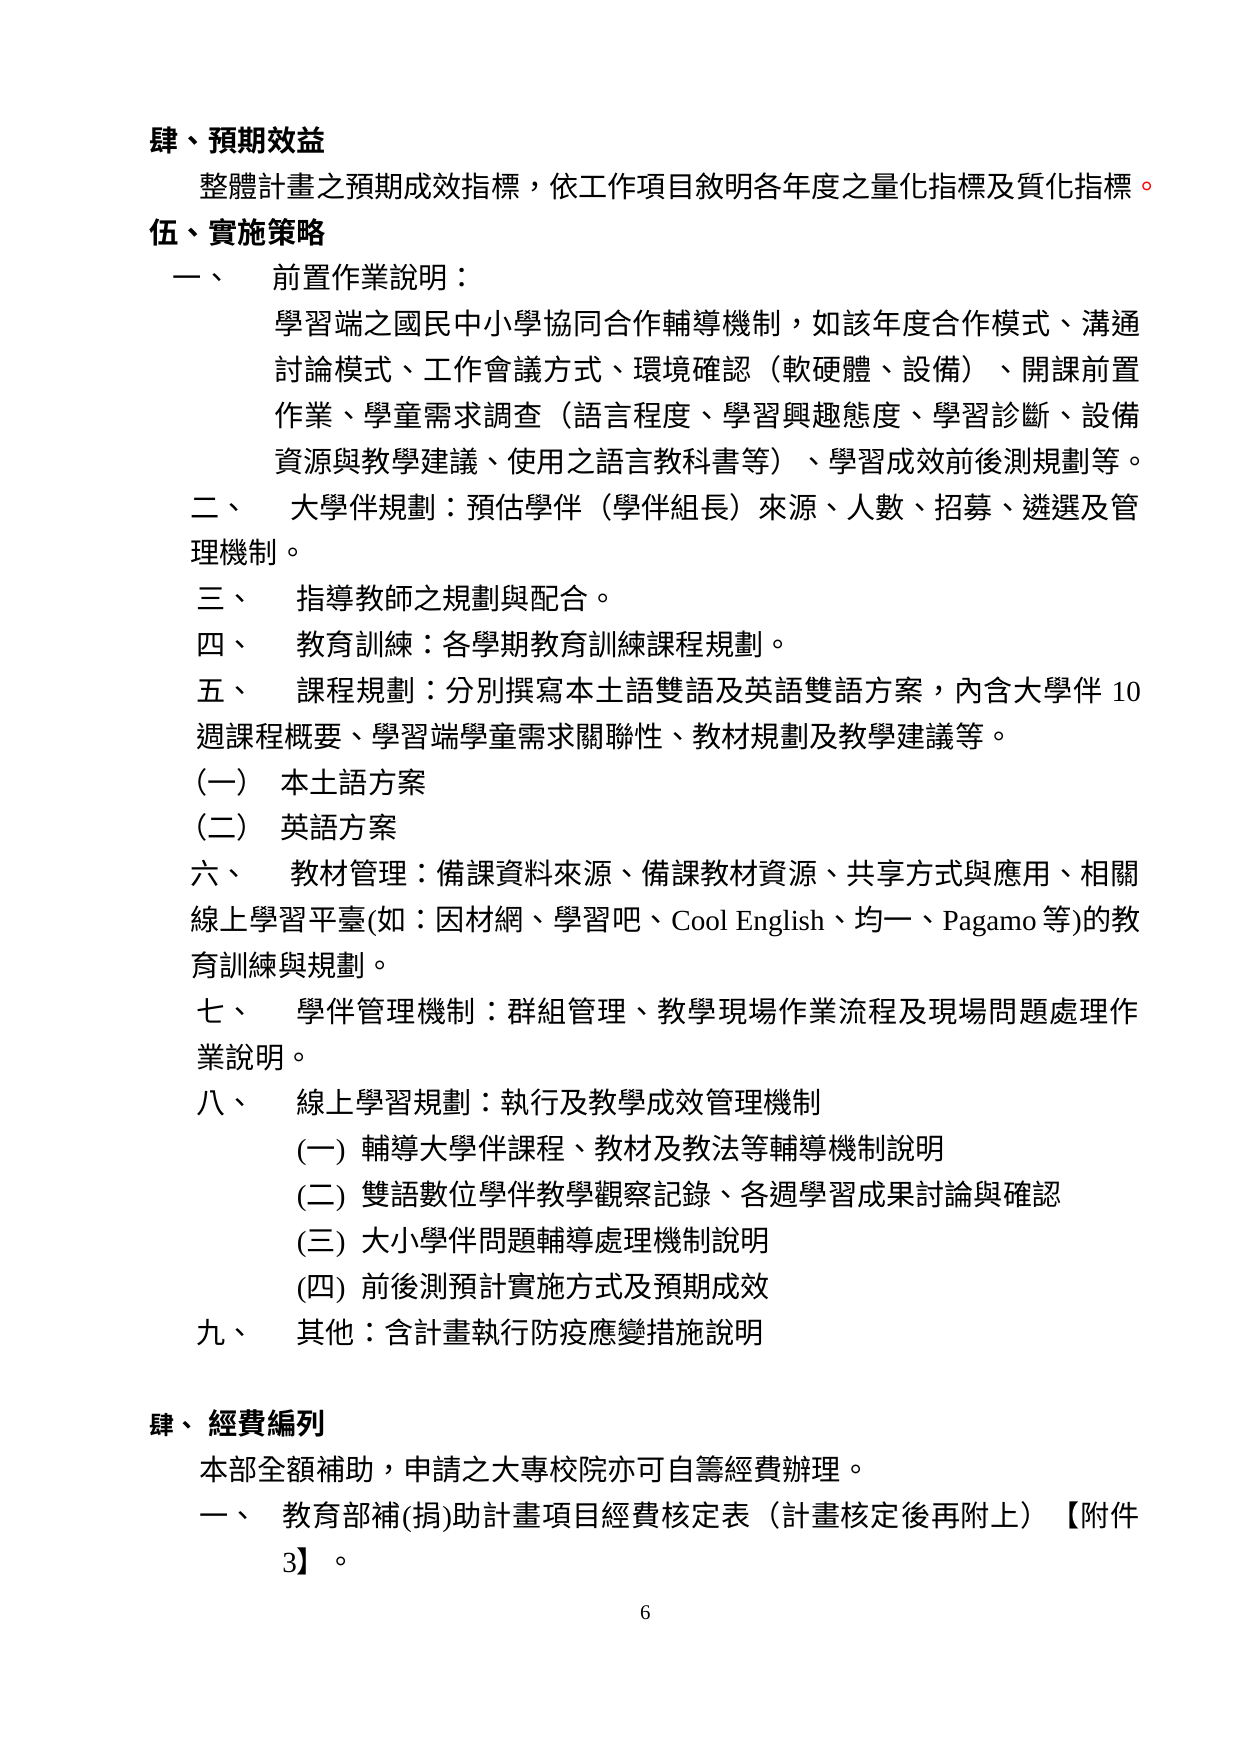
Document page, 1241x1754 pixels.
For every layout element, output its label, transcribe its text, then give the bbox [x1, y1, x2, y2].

list 教育訓練：各學期教育訓練課程規劃。 [196, 619, 1141, 665]
text 學習端之國民中小學協同合作輔導機制，如該年度合作模式、溝通討論模式、工作會議方式、環境確認（軟硬體、設備）、開課前置作業、學童需求調查（語言程度、學習興趣態度、學習診斷、設備資源與教學建議、使用之語言教科書等）、學習成效前後測規劃等。 [274, 298, 1141, 481]
list 其他：含計畫執行防疫應變措施說明 [196, 1306, 1141, 1352]
list 大學伴規劃：預估學伴（學伴組長）來源、人數、招募、遴選及管理機制。 [190, 481, 1141, 573]
list 雙語數位學伴教學觀察記錄、各週學習成果討論與確認 [297, 1169, 1141, 1215]
list 預期效益 [149, 115, 1141, 161]
list 線上學習規劃：執行及教學成效管理機制 [196, 1077, 1141, 1123]
list 教育部補(捐)助計畫項目經費核定表（計畫核定後再附上）【附件3】。 [199, 1490, 1141, 1581]
text 本部全額補助，申請之大專校院亦可自籌經費辦理。 [199, 1444, 1141, 1490]
list 前後測預計實施方式及預期成效 [297, 1261, 1141, 1306]
list 教材管理：備課資料來源、備課教材資源、共享方式與應用、相關線上學習平臺(如：因材網、學習吧、Cool English、均一、Pagamo等)的教育訓練與規劃。 [190, 848, 1141, 986]
list 前置作業說明： [173, 252, 1141, 298]
text （一） 本土語方案 [149, 756, 1141, 802]
list 經費編列 [149, 1398, 1141, 1444]
list 大小學伴問題輔導處理機制說明 [297, 1215, 1141, 1261]
list 輔導大學伴課程、教材及教法等輔導機制說明 [297, 1123, 1141, 1169]
list 課程規劃：分別撰寫本土語雙語及英語雙語方案，內含大學伴10週課程概要、學習端學童需求關聯性、教材規劃及教學建議等。 [196, 665, 1141, 756]
text 整體計畫之預期成效指標，依工作項目敘明各年度之量化指標及質化指標。 [199, 161, 1141, 206]
list 學伴管理機制：群組管理、教學現場作業流程及現場問題處理作業說明。 [196, 986, 1141, 1077]
list 實施策略 [149, 206, 1141, 252]
text （二） 英語方案 [149, 802, 1141, 848]
list 指導教師之規劃與配合。 [196, 573, 1141, 619]
